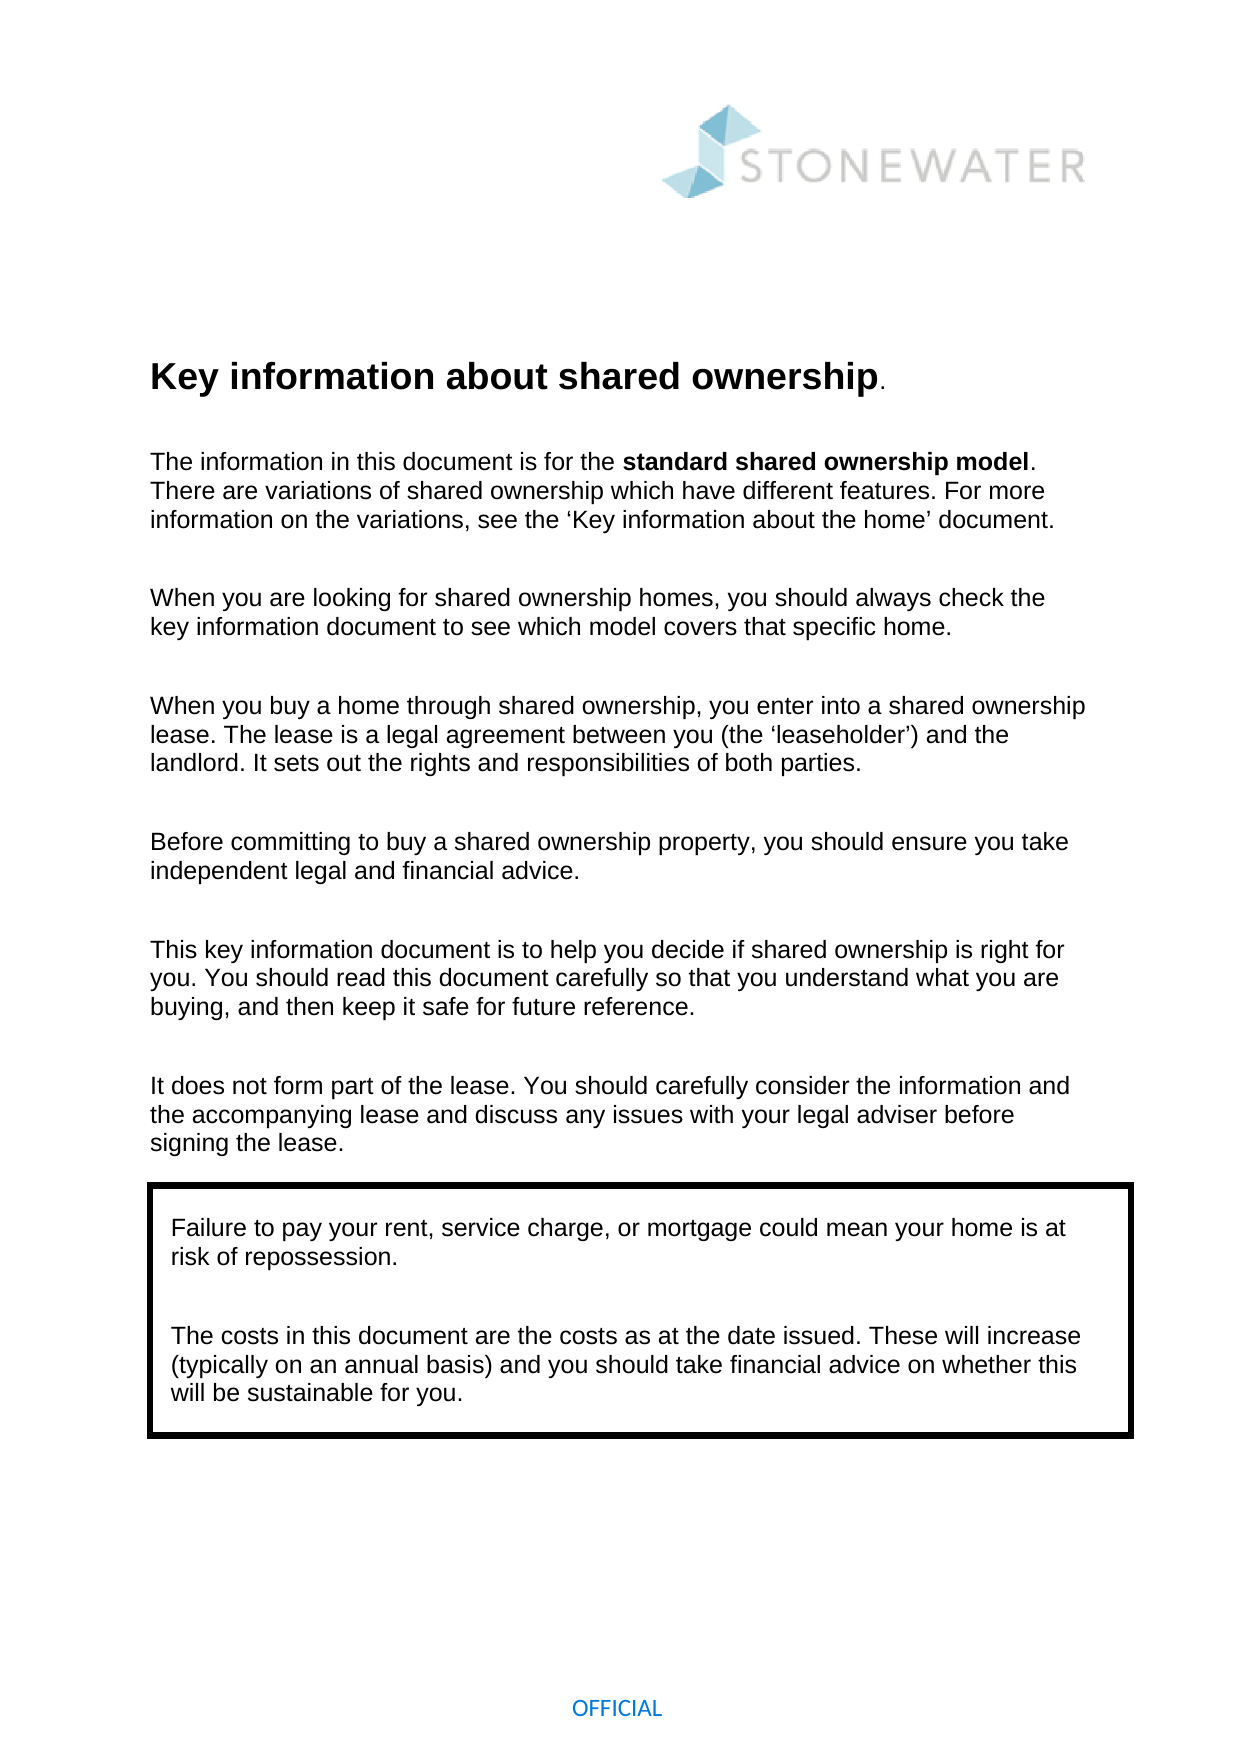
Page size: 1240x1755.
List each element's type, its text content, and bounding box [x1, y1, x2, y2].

table_header Failure to pay your rent, service charge, or mortgage could mean your home is at risk of repossession. The costs in this document are the costs as at the date issued. These will increase (typically on an annual basis) and you should take financial advice on whether this will be sustainable for you. [153, 1189, 1128, 1432]
text When you buy a home through shared ownership, you enter into a shared ownership lease. The lease is a legal agreement between you (the ‘leaseholder’) and the landlord. It sets out the rights and responsibilities of both parties. [150, 691, 1089, 777]
text It does not form part of the lease. You should carefully consider the information and the accompanying lease and discuss any issues with your legal adviser before signing the lease. [150, 1071, 1089, 1157]
text When you are looking for shared ownership homes, you should always check the key information document to see which model covers that specific home. [150, 583, 1089, 641]
text This key information document is to help you decide if shared ownership is right for you. You should read this document carefully so that you understand what you are buying, and then keep it safe for future reference. [150, 935, 1089, 1021]
text The information in this document is for the standard shared ownership model. There are variations of shared ownership which have different features. For more information on the variations, see the ‘Key information about the home’ document. [150, 447, 1089, 533]
text Before committing to buy a shared ownership property, you should ensure you take independent legal and financial advice. [150, 827, 1089, 885]
text Key information about shared ownership. [150, 354, 1089, 397]
